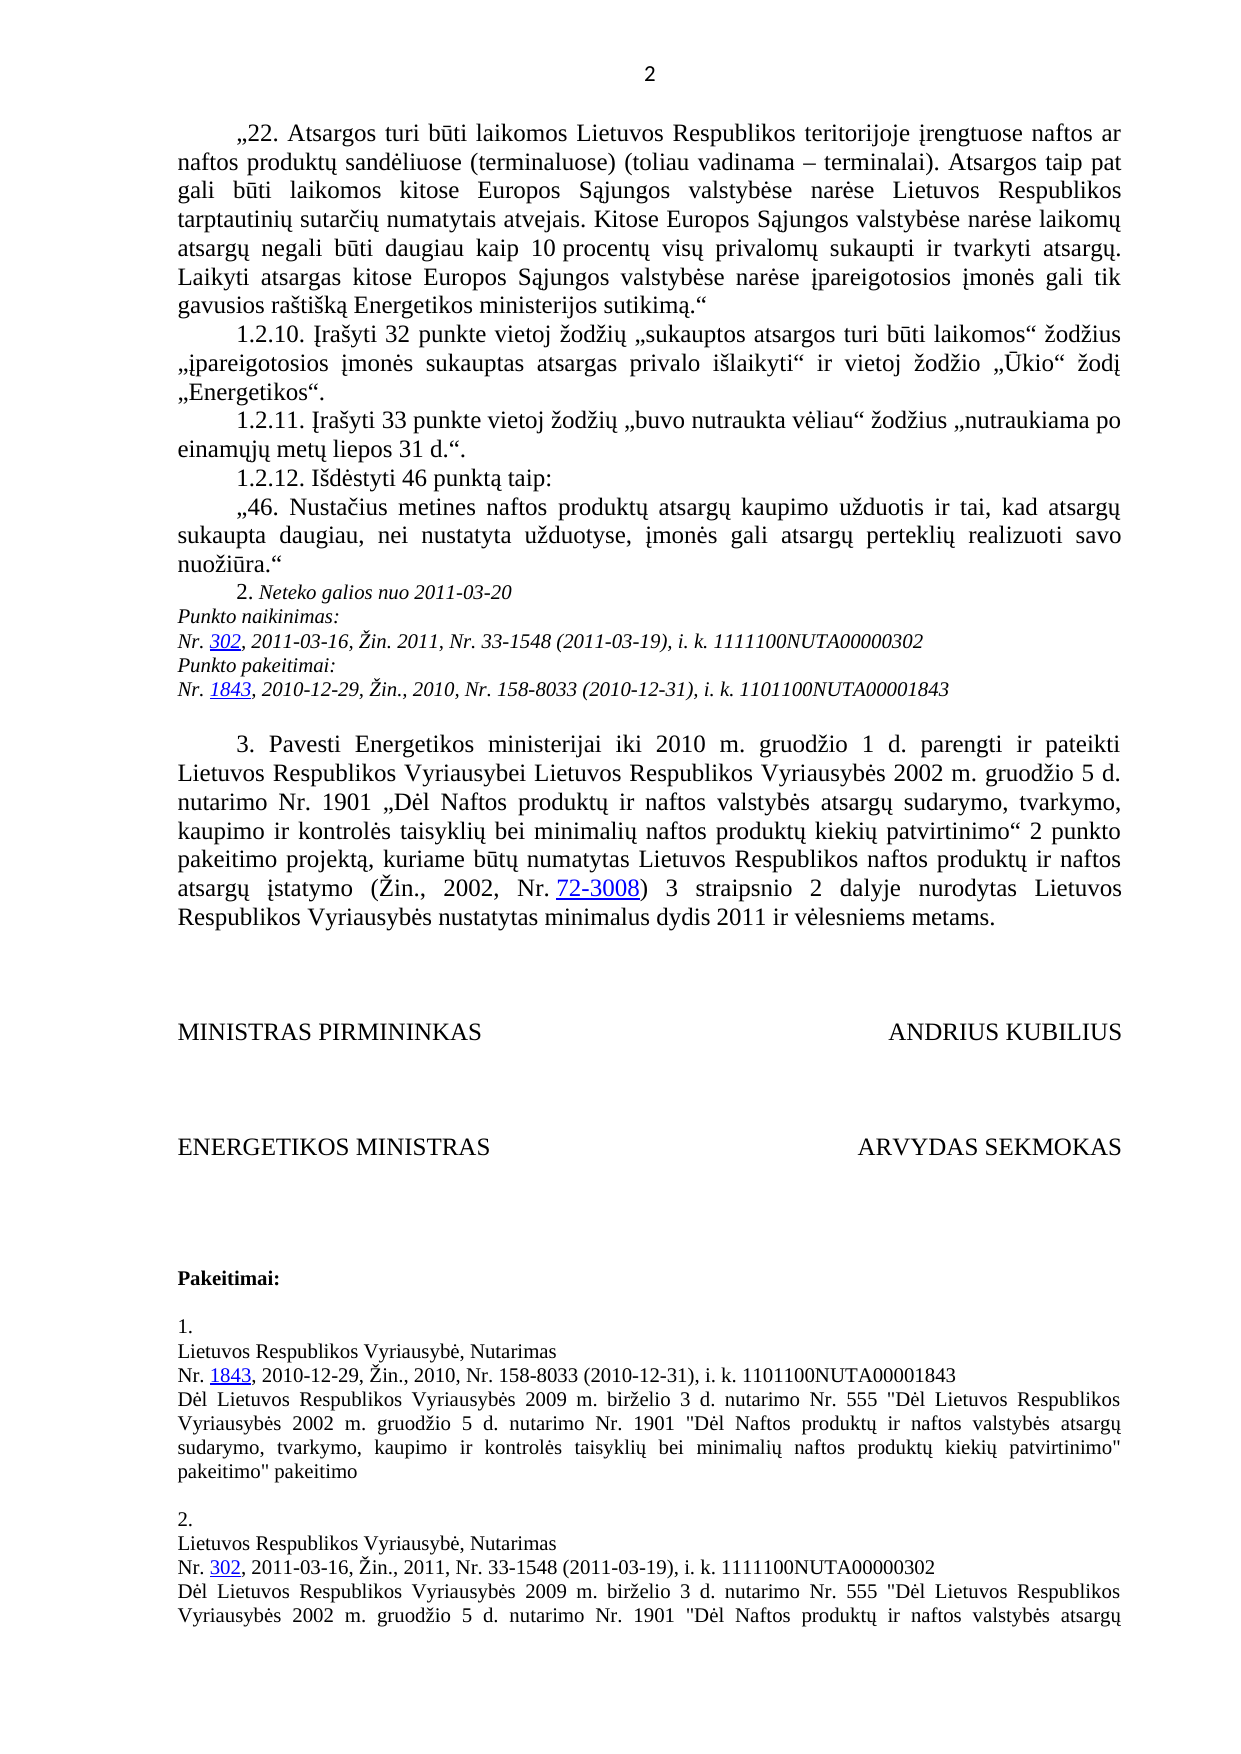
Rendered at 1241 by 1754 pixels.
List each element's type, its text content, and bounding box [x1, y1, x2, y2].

text „22. Atsargos turi būti laikomos Lietuvos Respublikos teritorijoje įrengtuose naftos ar naftos produktų sandėliuose (terminaluose) (toliau vadinama – terminalai). Atsargos taip pat gali būti laikomos kitose Europos Sąjungos valstybėse narėse Lietuvos Respublikos tarptautinių sutarčių numatytais atvejais. Kitose Europos Sąjungos valstybėse narėse laikomų atsargų negali būti daugiau kaip 10 procentų visų privalomų sukaupti ir tvarkyti atsargų. Laikyti atsargas kitose Europos Sąjungos valstybėse narėse įpareigotosios įmonės gali tik gavusios raštišką Energetikos ministerijos sutikimą.“ [177, 118, 1122, 319]
text Nr. 1843, 2010-12-29, Žin., 2010, Nr. 158-8033 (2010-12-31), i. k. 1101100NUTA00001843 [177, 1363, 1122, 1387]
text 1.2.11. Įrašyti 33 punkte vietoj žodžių „buvo nutraukta vėliau“ žodžius „nutraukiama po einamųjų metų liepos 31 d.“. [177, 406, 1122, 463]
text 1. [177, 1314, 1122, 1338]
text Nr. 302, 2011-03-16, Žin., 2011, Nr. 33-1548 (2011-03-19), i. k. 1111100NUTA00000302 [177, 1555, 1122, 1579]
text 1.2.10. Įrašyti 32 punkte vietoj žodžių „sukauptos atsargos turi būti laikomos“ žodžius „įpareigotosios įmonės sukauptas atsargas privalo išlaikyti“ ir vietoj žodžio „Ūkio“ žodį „Energetikos“. [177, 319, 1122, 406]
text Lietuvos Respublikos Vyriausybė, Nutarimas [177, 1338, 1122, 1363]
text Lietuvos Respublikos Vyriausybė, Nutarimas [177, 1531, 1122, 1555]
text 2. Neteko galios nuo 2011-03-20 [177, 578, 1122, 604]
text ENERGETIKOS MINISTRAS ARVYDAS SEKMOKAS [177, 1132, 1122, 1161]
text MINISTRAS PIRMININKAS ANDRIUS KUBILIUS [177, 1017, 1122, 1046]
text Dėl Lietuvos Respublikos Vyriausybės 2009 m. birželio 3 d. nutarimo Nr. 555 "Dėl Lietuvos Respublikos Vyriausybės 2002 m. gruodžio 5 d. nutarimo Nr. 1901 "Dėl Naftos produktų ir naftos valstybės atsargų [177, 1579, 1122, 1627]
text „46. Nustačius metines naftos produktų atsargų kaupimo užduotis ir tai, kad atsargų sukaupta daugiau, nei nustatyta užduotyse, įmonės gali atsargų perteklių realizuoti savo nuožiūra.“ [177, 492, 1122, 578]
text Pakeitimai: [177, 1266, 1122, 1290]
text Nr. 302, 2011-03-16, Žin. 2011, Nr. 33-1548 (2011-03-19), i. k. 1111100NUTA00000302 [177, 628, 1122, 653]
text Punkto pakeitimai: [177, 653, 1122, 677]
text Nr. 1843, 2010-12-29, Žin., 2010, Nr. 158-8033 (2010-12-31), i. k. 1101100NUTA00001843 [177, 677, 1122, 701]
text 2. [177, 1507, 1122, 1531]
text Dėl Lietuvos Respublikos Vyriausybės 2009 m. birželio 3 d. nutarimo Nr. 555 "Dėl Lietuvos Respublikos Vyriausybės 2002 m. gruodžio 5 d. nutarimo Nr. 1901 "Dėl Naftos produktų ir naftos valstybės atsargų sudarymo, tvarkymo, kaupimo ir kontrolės taisyklių bei minimalių naftos produktų kiekių patvirtinimo" pakeitimo" pakeitimo [177, 1387, 1122, 1483]
text 3. Pavesti Energetikos ministerijai iki 2010 m. gruodžio 1 d. parengti ir pateikti Lietuvos Respublikos Vyriausybei Lietuvos Respublikos Vyriausybės 2002 m. gruodžio 5 d. nutarimo Nr. 1901 „Dėl Naftos produktų ir naftos valstybės atsargų sudarymo, tvarkymo, kaupimo ir kontrolės taisyklių bei minimalių naftos produktų kiekių patvirtinimo“ 2 punkto pakeitimo projektą, kuriame būtų numatytas Lietuvos Respublikos naftos produktų ir naftos atsargų įstatymo (Žin., 2002, Nr. 72-3008) 3 straipsnio 2 dalyje nurodytas Lietuvos Respublikos Vyriausybės nustatytas minimalus dydis 2011 ir vėlesniems metams. [177, 729, 1122, 931]
text Punkto naikinimas: [177, 604, 1122, 628]
text 1.2.12. Išdėstyti 46 punktą taip: [177, 463, 1122, 492]
